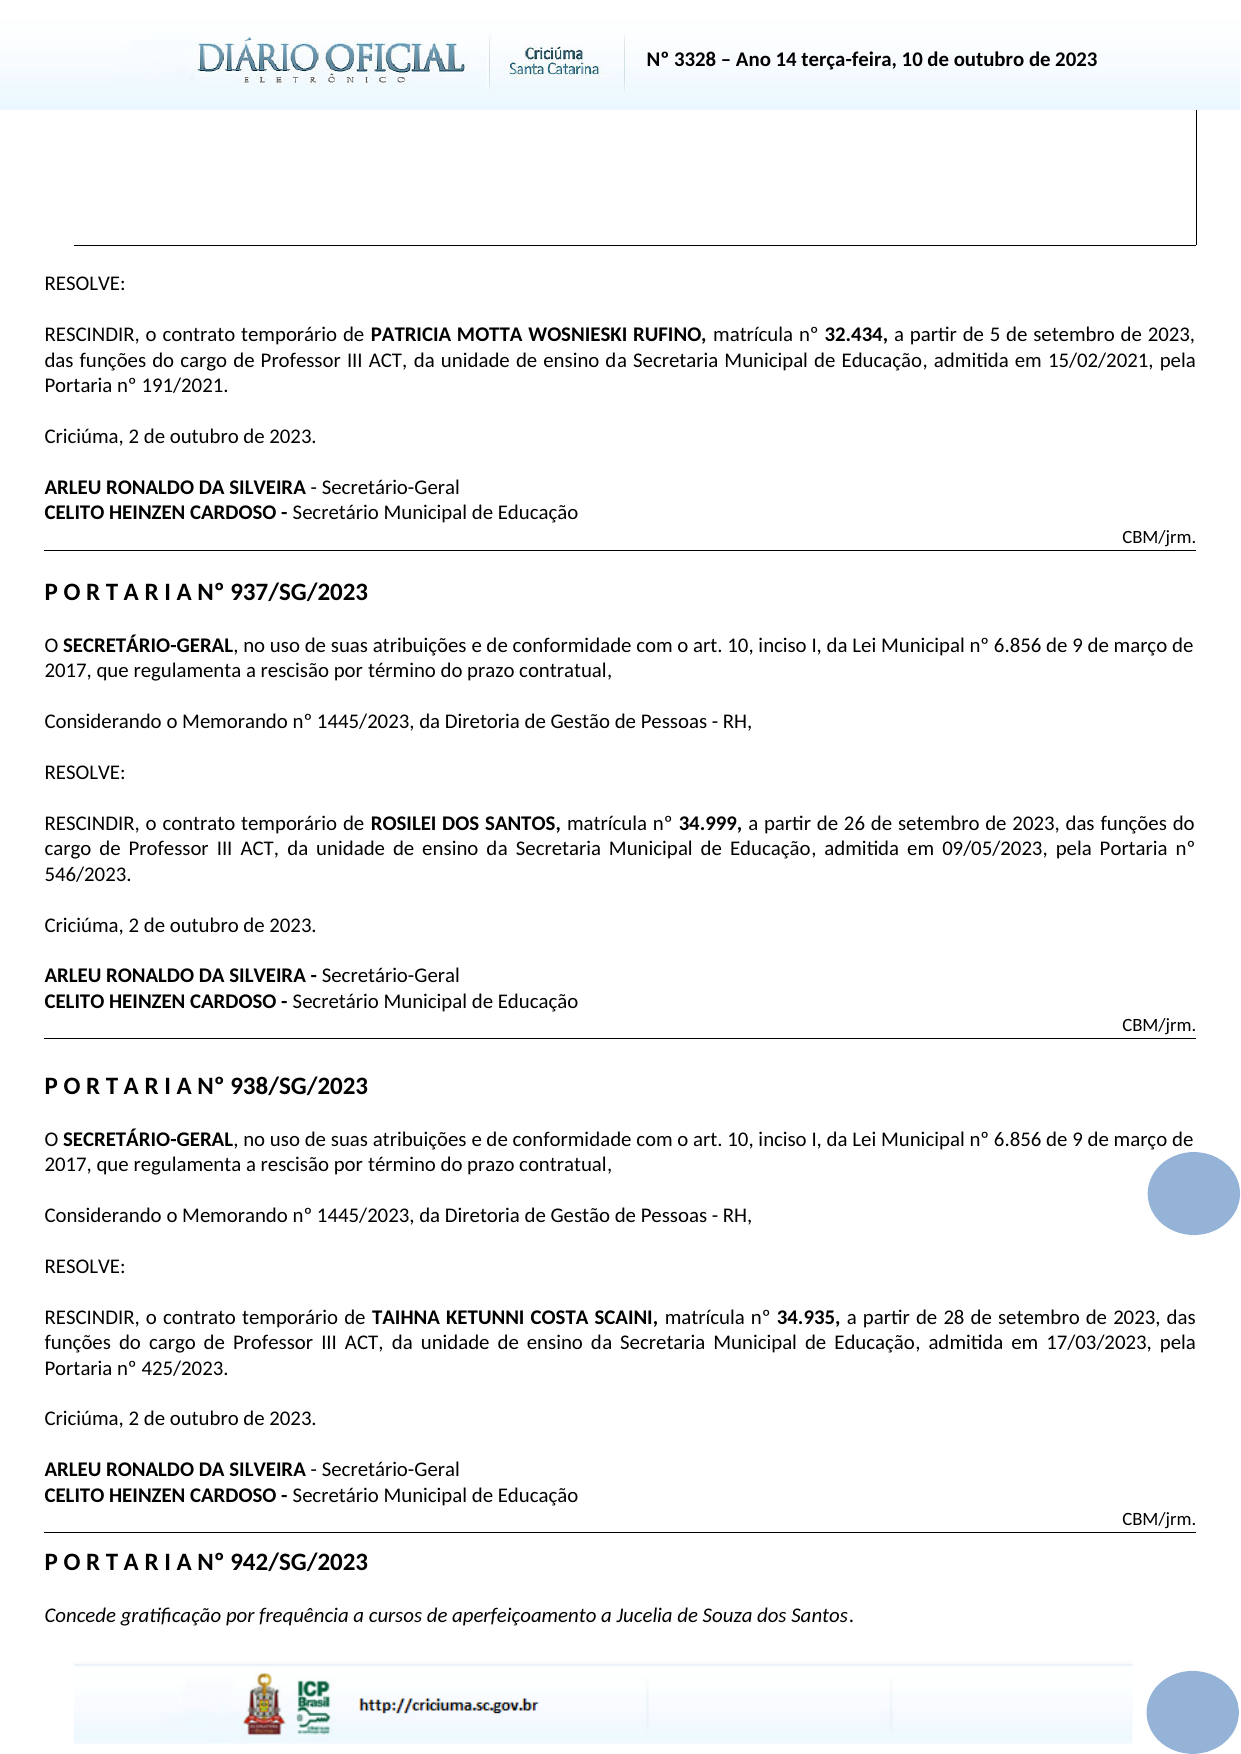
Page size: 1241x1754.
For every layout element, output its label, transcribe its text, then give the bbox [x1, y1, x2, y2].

text CELITO HEINZEN CARDOSO - Secretário Municipal de Educação [44, 988, 1240, 1013]
text RESCINDIR, o contrato temporário de TAIHNA KETUNNI COSTA SCAINI, matrícula nº 34.935, a partir de 28 de setembro de 2023, das funções do cargo de Professor III ACT, da unidade de ensino da Secretaria Municipal de Educação, admitida em 17/03/2023, pela Portaria nº 425/2023. [44, 1304, 1196, 1380]
text RESCINDIR, o contrato temporário de ROSILEI DOS SANTOS, matrícula nº 34.999, a partir de 26 de setembro de 2023, das funções do cargo de Professor III ACT, da unidade de ensino da Secretaria Municipal de Educação, admitida em 09/05/2023, pela Portaria nº 546/2023. [44, 810, 1196, 886]
text CELITO HEINZEN CARDOSO - Secretário Municipal de Educação [44, 1482, 1240, 1507]
text RESCINDIR, o contrato temporário de PATRICIA MOTTA WOSNIESKI RUFINO, matrícula nº 32.434, a partir de 5 de setembro de 2023, das funções do cargo de Professor III ACT, da unidade de ensino da Secretaria Municipal de Educação, admitida em 15/02/2021, pela Portaria nº 191/2021. [44, 321, 1196, 398]
text CBM/jrm. [44, 1507, 1196, 1532]
text O SECRETÁRIO-GERAL, no uso de suas atribuições e de conformidade com o art. 10, inciso I, da Lei Municipal nº 6.856 de 9 de março de 2017, que regulamenta a rescisão por término do prazo contratual, [44, 1126, 1196, 1177]
text CBM/jrm. [44, 525, 1196, 550]
text Criciúma, 2 de outubro de 2023. [44, 1406, 1196, 1431]
text O SECRETÁRIO-GERAL, no uso de suas atribuições e de conformidade com o art. 10, inciso I, da Lei Municipal nº 6.856 de 9 de março de 2017, que regulamenta a rescisão por término do prazo contratual, [44, 632, 1196, 683]
text Criciúma, 2 de outubro de 2023. [44, 912, 1196, 937]
list ARLEU RONALDO DA SILVEIRA - Secretário-Geral [44, 963, 1240, 988]
list ARLEU RONALDO DA SILVEIRA - Secretário-Geral [44, 474, 1240, 499]
text Criciúma, 2 de outubro de 2023. [44, 423, 1196, 448]
text P O R T A R I A Nº 937/SG/2023 [44, 576, 1196, 607]
text CBM/jrm. [44, 1013, 1196, 1038]
text Considerando o Memorando nº 1445/2023, da Diretoria de Gestão de Pessoas - RH, [44, 708, 1196, 734]
text Concede gratificação por frequência a cursos de aperfeiçoamento a Jucelia de Souza dos Santos. [44, 1602, 1196, 1627]
text Considerando o Memorando nº 1445/2023, da Diretoria de Gestão de Pessoas - RH, [44, 1202, 1166, 1228]
text CELITO HEINZEN CARDOSO - Secretário Municipal de Educação [44, 499, 1240, 525]
list ARLEU RONALDO DA SILVEIRA - Secretário-Geral [44, 1456, 1240, 1482]
text P O R T A R I A Nº 938/SG/2023 [44, 1070, 1196, 1101]
text P O R T A R I A Nº 942/SG/2023 [44, 1546, 1196, 1576]
text RESOLVE: [44, 271, 1196, 296]
text RESOLVE: [44, 1253, 1196, 1278]
text RESOLVE: [44, 759, 1196, 785]
